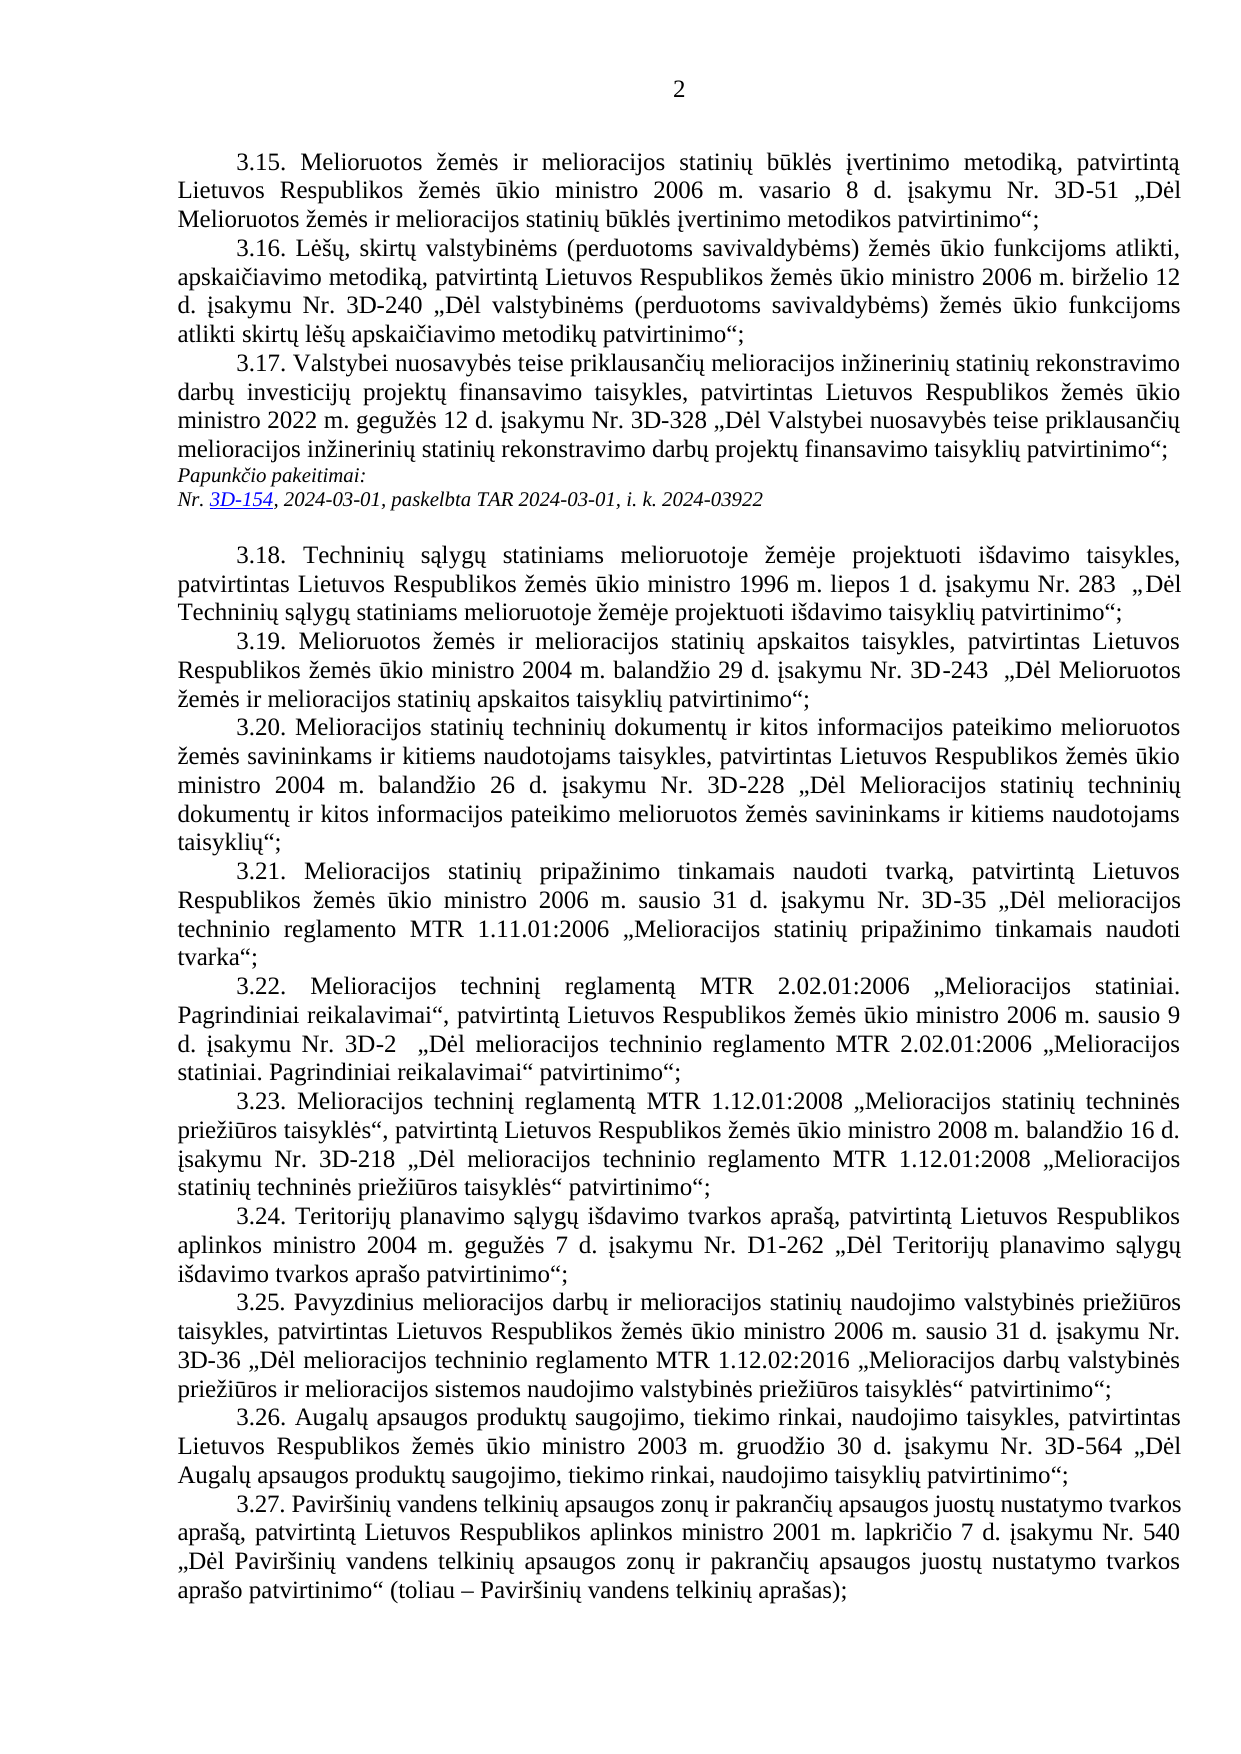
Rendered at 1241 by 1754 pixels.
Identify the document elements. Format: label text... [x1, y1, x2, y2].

text 3.24. Teritorijų planavimo sąlygų išdavimo tvarkos aprašą, patvirtintą Lietuvos Respublikos aplinkos ministro 2004 m. gegužės 7 d. įsakymu Nr. D1‑262 „Dėl Teritorijų planavimo sąlygų išdavimo tvarkos aprašo patvirtinimo“; [177, 1201, 1181, 1287]
text 3.25. Pavyzdinius melioracijos darbų ir melioracijos statinių naudojimo valstybinės priežiūros taisykles, patvirtintas Lietuvos Respublikos žemės ūkio ministro 2006 m. sausio 31 d. įsakymu Nr. 3D‑36 „Dėl melioracijos techninio reglamento MTR 1.12.02:2016 „Melioracijos darbų valstybinės priežiūros ir melioracijos sistemos naudojimo valstybinės priežiūros taisyklės“ patvirtinimo“; [177, 1287, 1181, 1402]
text 3.21. Melioracijos statinių pripažinimo tinkamais naudoti tvarką, patvirtintą Lietuvos Respublikos žemės ūkio ministro 2006 m. sausio 31 d. įsakymu Nr. 3D‑35 „Dėl melioracijos techninio reglamento MTR 1.11.01:2006 „Melioracijos statinių pripažinimo tinkamais naudoti tvarka“; [177, 856, 1181, 971]
text Nr. 3D-154, 2024-03-01, paskelbta TAR 2024-03-01, i. k. 2024-03922 [177, 487, 1181, 511]
text Papunkčio pakeitimai: [177, 463, 1181, 487]
text 3.15. Melioruotos žemės ir melioracijos statinių būklės įvertinimo metodiką, patvirtintą Lietuvos Respublikos žemės ūkio ministro 2006 m. vasario 8 d. įsakymu Nr. 3D‑51 „Dėl Melioruotos žemės ir melioracijos statinių būklės įvertinimo metodikos patvirtinimo“; [177, 147, 1181, 233]
text 3.17. Valstybei nuosavybės teise priklausančių melioracijos inžinerinių statinių rekonstravimo darbų investicijų projektų finansavimo taisykles, patvirtintas Lietuvos Respublikos žemės ūkio ministro 2022 m. gegužės 12 d. įsakymu Nr. 3D-328 „Dėl Valstybei nuosavybės teise priklausančių melioracijos inžinerinių statinių rekonstravimo darbų projektų finansavimo taisyklių patvirtinimo“; [177, 348, 1181, 463]
text 3.18. Techninių sąlygų statiniams melioruotoje žemėje projektuoti išdavimo taisykles, patvirtintas Lietuvos Respublikos žemės ūkio ministro 1996 m. liepos 1 d. įsakymu Nr. 283 „Dėl Techninių sąlygų statiniams melioruotoje žemėje projektuoti išdavimo taisyklių patvirtinimo“; [177, 540, 1181, 626]
text 3.19. Melioruotos žemės ir melioracijos statinių apskaitos taisykles, patvirtintas Lietuvos Respublikos žemės ūkio ministro 2004 m. balandžio 29 d. įsakymu Nr. 3D‑243 „Dėl Melioruotos žemės ir melioracijos statinių apskaitos taisyklių patvirtinimo“; [177, 626, 1181, 712]
text 3.16. Lėšų, skirtų valstybinėms (perduotoms savivaldybėms) žemės ūkio funkcijoms atlikti, apskaičiavimo metodiką, patvirtintą Lietuvos Respublikos žemės ūkio ministro 2006 m. birželio 12 d. įsakymu Nr. 3D-240 „Dėl valstybinėms (perduotoms savivaldybėms) žemės ūkio funkcijoms atlikti skirtų lėšų apskaičiavimo metodikų patvirtinimo“; [177, 233, 1181, 348]
text 3.23. Melioracijos techninį reglamentą MTR 1.12.01:2008 „Melioracijos statinių techninės priežiūros taisyklės“, patvirtintą Lietuvos Respublikos žemės ūkio ministro 2008 m. balandžio 16 d. įsakymu Nr. 3D-218 „Dėl melioracijos techninio reglamento MTR 1.12.01:2008 „Melioracijos statinių techninės priežiūros taisyklės“ patvirtinimo“; [177, 1086, 1181, 1201]
text 3.20. Melioracijos statinių techninių dokumentų ir kitos informacijos pateikimo melioruotos žemės savininkams ir kitiems naudotojams taisykles, patvirtintas Lietuvos Respublikos žemės ūkio ministro 2004 m. balandžio 26 d. įsakymu Nr. 3D‑228 „Dėl Melioracijos statinių techninių dokumentų ir kitos informacijos pateikimo melioruotos žemės savininkams ir kitiems naudotojams taisyklių“; [177, 712, 1181, 856]
text 3.26. Augalų apsaugos produktų saugojimo, tiekimo rinkai, naudojimo taisykles, patvirtintas Lietuvos Respublikos žemės ūkio ministro 2003 m. gruodžio 30 d. įsakymu Nr. 3D‑564 „Dėl Augalų apsaugos produktų saugojimo, tiekimo rinkai, naudojimo taisyklių patvirtinimo“; [177, 1402, 1181, 1489]
text 3.27. Paviršinių vandens telkinių apsaugos zonų ir pakrančių apsaugos juostų nustatymo tvarkos aprašą, patvirtintą Lietuvos Respublikos aplinkos ministro 2001 m. lapkričio 7 d. įsakymu Nr. 540 „Dėl Paviršinių vandens telkinių apsaugos zonų ir pakrančių apsaugos juostų nustatymo tvarkos aprašo patvirtinimo“ (toliau – Paviršinių vandens telkinių aprašas); [177, 1489, 1181, 1604]
text 3.22. Melioracijos techninį reglamentą MTR 2.02.01:2006 „Melioracijos statiniai. Pagrindiniai reikalavimai“, patvirtintą Lietuvos Respublikos žemės ūkio ministro 2006 m. sausio 9 d. įsakymu Nr. 3D‑2 „Dėl melioracijos techninio reglamento MTR 2.02.01:2006 „Melioracijos statiniai. Pagrindiniai reikalavimai“ patvirtinimo“; [177, 971, 1181, 1086]
